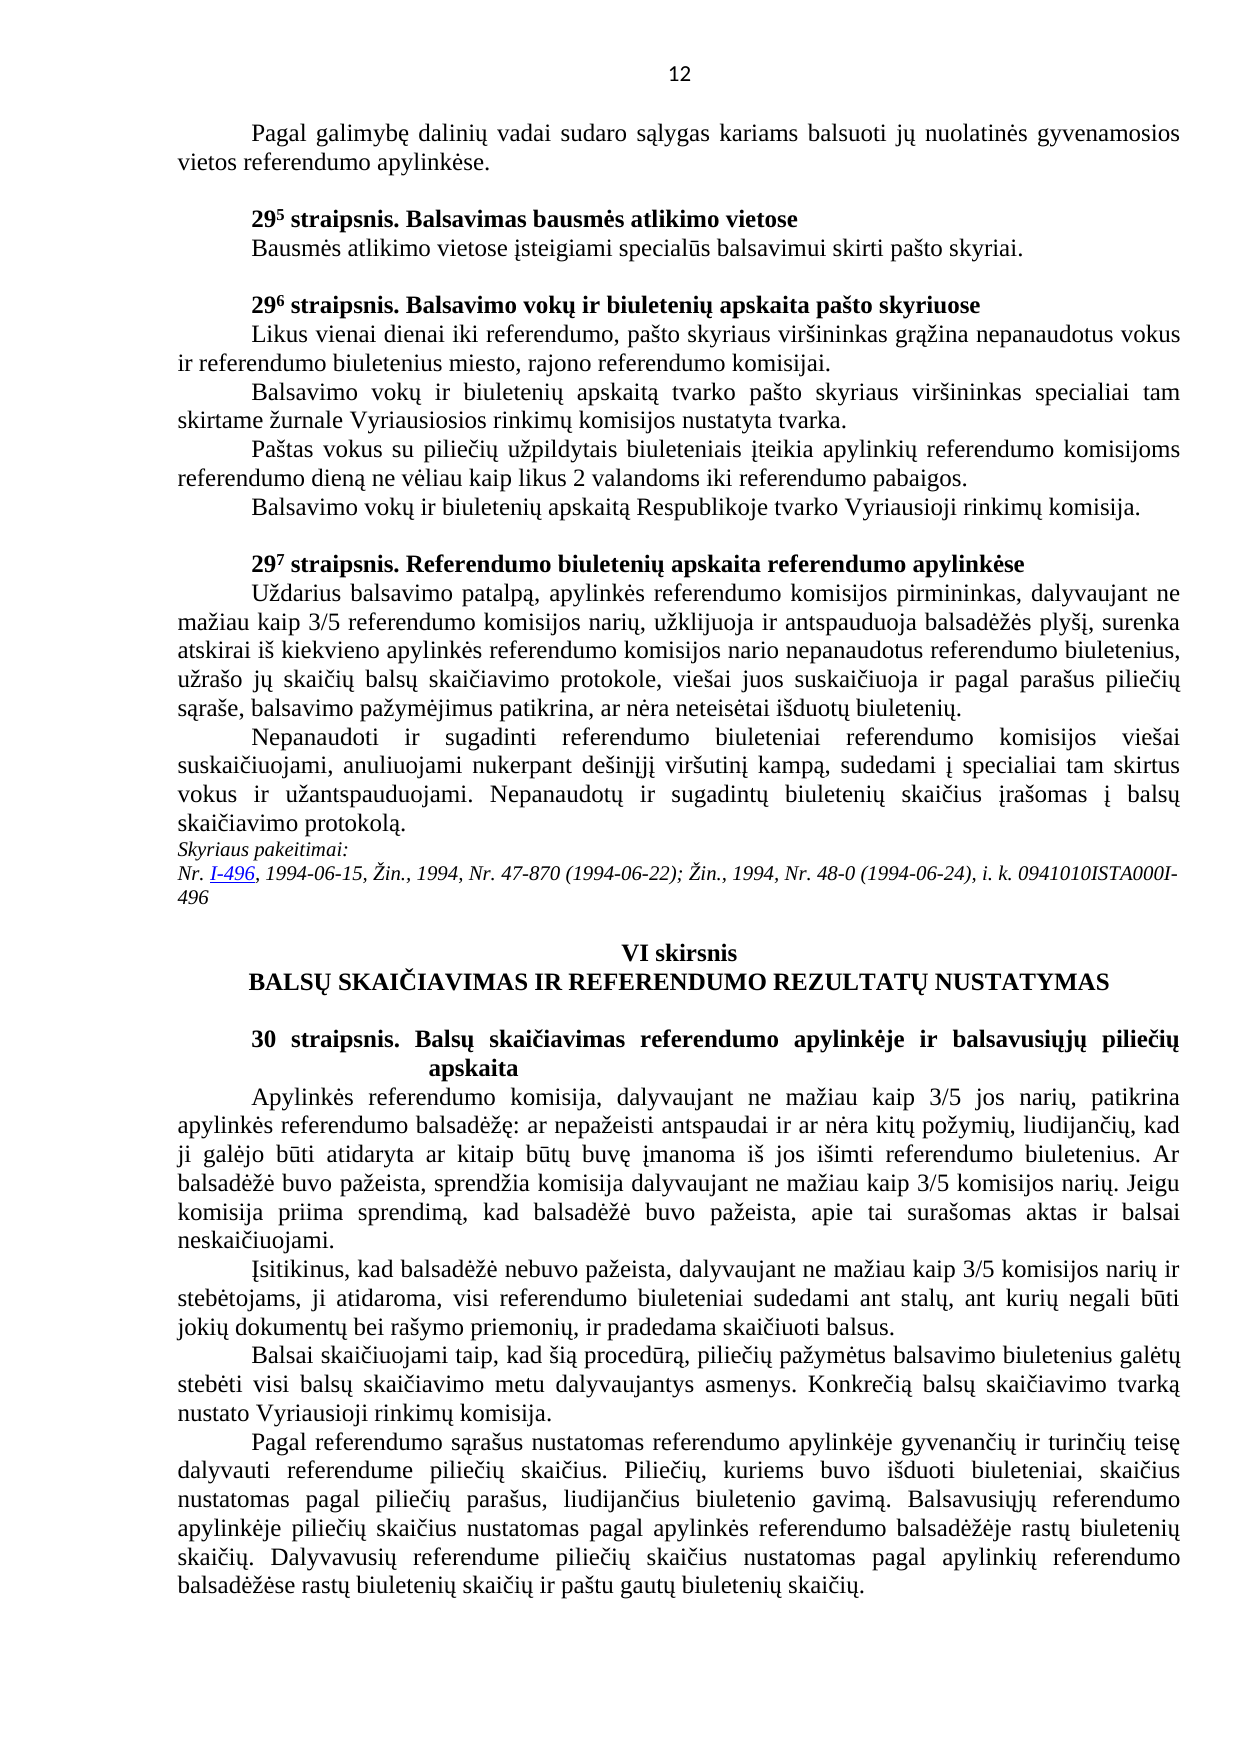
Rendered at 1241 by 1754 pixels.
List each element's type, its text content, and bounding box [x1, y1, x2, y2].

text Likus vienai dienai iki referendumo, pašto skyriaus viršininkas grąžina nepanaudotus vokus ir referendumo biuletenius miesto, rajono referendumo komisijai. [177, 319, 1181, 377]
text Paštas vokus su piliečių užpildytais biuleteniais įteikia apylinkių referendumo komisijoms referendumo dieną ne vėliau kaip likus 2 valandoms iki referendumo pabaigos. [177, 434, 1181, 492]
text Skyriaus pakeitimai: [177, 837, 1181, 861]
text Pagal galimybę dalinių vadai sudaro sąlygas kariams balsuoti jų nuolatinės gyvenamosios vietos referendumo apylinkėse. [177, 118, 1181, 176]
text Apylinkės referendumo komisija, dalyvaujant ne mažiau kaip 3/5 jos narių, patikrina apylinkės referendumo balsadėžę: ar nepažeisti antspaudai ir ar nėra kitų požymių, liudijančių, kad ji galėjo būti atidaryta ar kitaip būtų buvę įmanoma iš jos išimti referendumo biuletenius. Ar balsadėžė buvo pažeista, sprendžia komisija dalyvaujant ne mažiau kaip 3/5 komisijos narių. Jeigu komisija priima sprendimą, kad balsadėžė buvo pažeista, apie tai surašomas aktas ir balsai neskaičiuojami. [177, 1082, 1181, 1254]
text 296 straipsnis. Balsavimo vokų ir biuletenių apskaita pašto skyriuose [251, 291, 1181, 319]
text Balsavimo vokų ir biuletenių apskaitą tvarko pašto skyriaus viršininkas specialiai tam skirtame žurnale Vyriausiosios rinkimų komisijos nustatyta tvarka. [177, 377, 1181, 434]
text Balsai skaičiuojami taip, kad šią procedūrą, piliečių pažymėtus balsavimo biuletenius galėtų stebėti visi balsų skaičiavimo metu dalyvaujantys asmenys. Konkrečią balsų skaičiavimo tvarką nustato Vyriausioji rinkimų komisija. [177, 1340, 1181, 1427]
text Bausmės atlikimo vietose įsteigiami specialūs balsavimui skirti pašto skyriai. [177, 233, 1181, 262]
text Nepanaudoti ir sugadinti referendumo biuleteniai referendumo komisijos viešai suskaičiuojami, anuliuojami nukerpant dešinįjį viršutinį kampą, sudedami į specialiai tam skirtus vokus ir užantspauduojami. Nepanaudotų ir sugadintų biuletenių skaičius įrašomas į balsų skaičiavimo protokolą. [177, 722, 1181, 837]
text BALSŲ SKAIČIAVIMAS IR REFERENDUMO REZULTATŲ NUSTATYMAS [177, 967, 1181, 995]
text Įsitikinus, kad balsadėžė nebuvo pažeista, dalyvaujant ne mažiau kaip 3/5 komisijos narių ir stebėtojams, ji atidaroma, visi referendumo biuleteniai sudedami ant stalų, ant kurių negali būti jokių dokumentų bei rašymo priemonių, ir pradedama skaičiuoti balsus. [177, 1254, 1181, 1340]
text 297 straipsnis. Referendumo biuletenių apskaita referendumo apylinkėse [251, 549, 1181, 578]
text VI skirsnis [177, 938, 1181, 967]
text 30 straipsnis. Balsų skaičiavimas referendumo apylinkėje ir balsavusiųjų piliečių apskaita [251, 1024, 1181, 1082]
text Pagal referendumo sąrašus nustatomas referendumo apylinkėje gyvenančių ir turinčių teisę dalyvauti referendume piliečių skaičius. Piliečių, kuriems buvo išduoti biuleteniai, skaičius nustatomas pagal piliečių parašus, liudijančius biuletenio gavimą. Balsavusiųjų referendumo apylinkėje piliečių skaičius nustatomas pagal apylinkės referendumo balsadėžėje rastų biuletenių skaičių. Dalyvavusių referendume piliečių skaičius nustatomas pagal apylinkių referendumo balsadėžėse rastų biuletenių skaičių ir paštu gautų biuletenių skaičių. [177, 1427, 1181, 1599]
text Uždarius balsavimo patalpą, apylinkės referendumo komisijos pirmininkas, dalyvaujant ne mažiau kaip 3/5 referendumo komisijos narių, užklijuoja ir antspauduoja balsadėžės plyšį, surenka atskirai iš kiekvieno apylinkės referendumo komisijos nario nepanaudotus referendumo biuletenius, užrašo jų skaičių balsų skaičiavimo protokole, viešai juos suskaičiuoja ir pagal parašus piliečių sąraše, balsavimo pažymėjimus patikrina, ar nėra neteisėtai išduotų biuletenių. [177, 578, 1181, 722]
text Balsavimo vokų ir biuletenių apskaitą Respublikoje tvarko Vyriausioji rinkimų komisija. [177, 492, 1181, 521]
text Nr. I-496, 1994-06-15, Žin., 1994, Nr. 47-870 (1994-06-22); Žin., 1994, Nr. 48-0 (1994-06-24), i. k. 0941010ISTA000I-496 [177, 861, 1181, 909]
text 295 straipsnis. Balsavimas bausmės atlikimo vietose [251, 204, 1181, 233]
